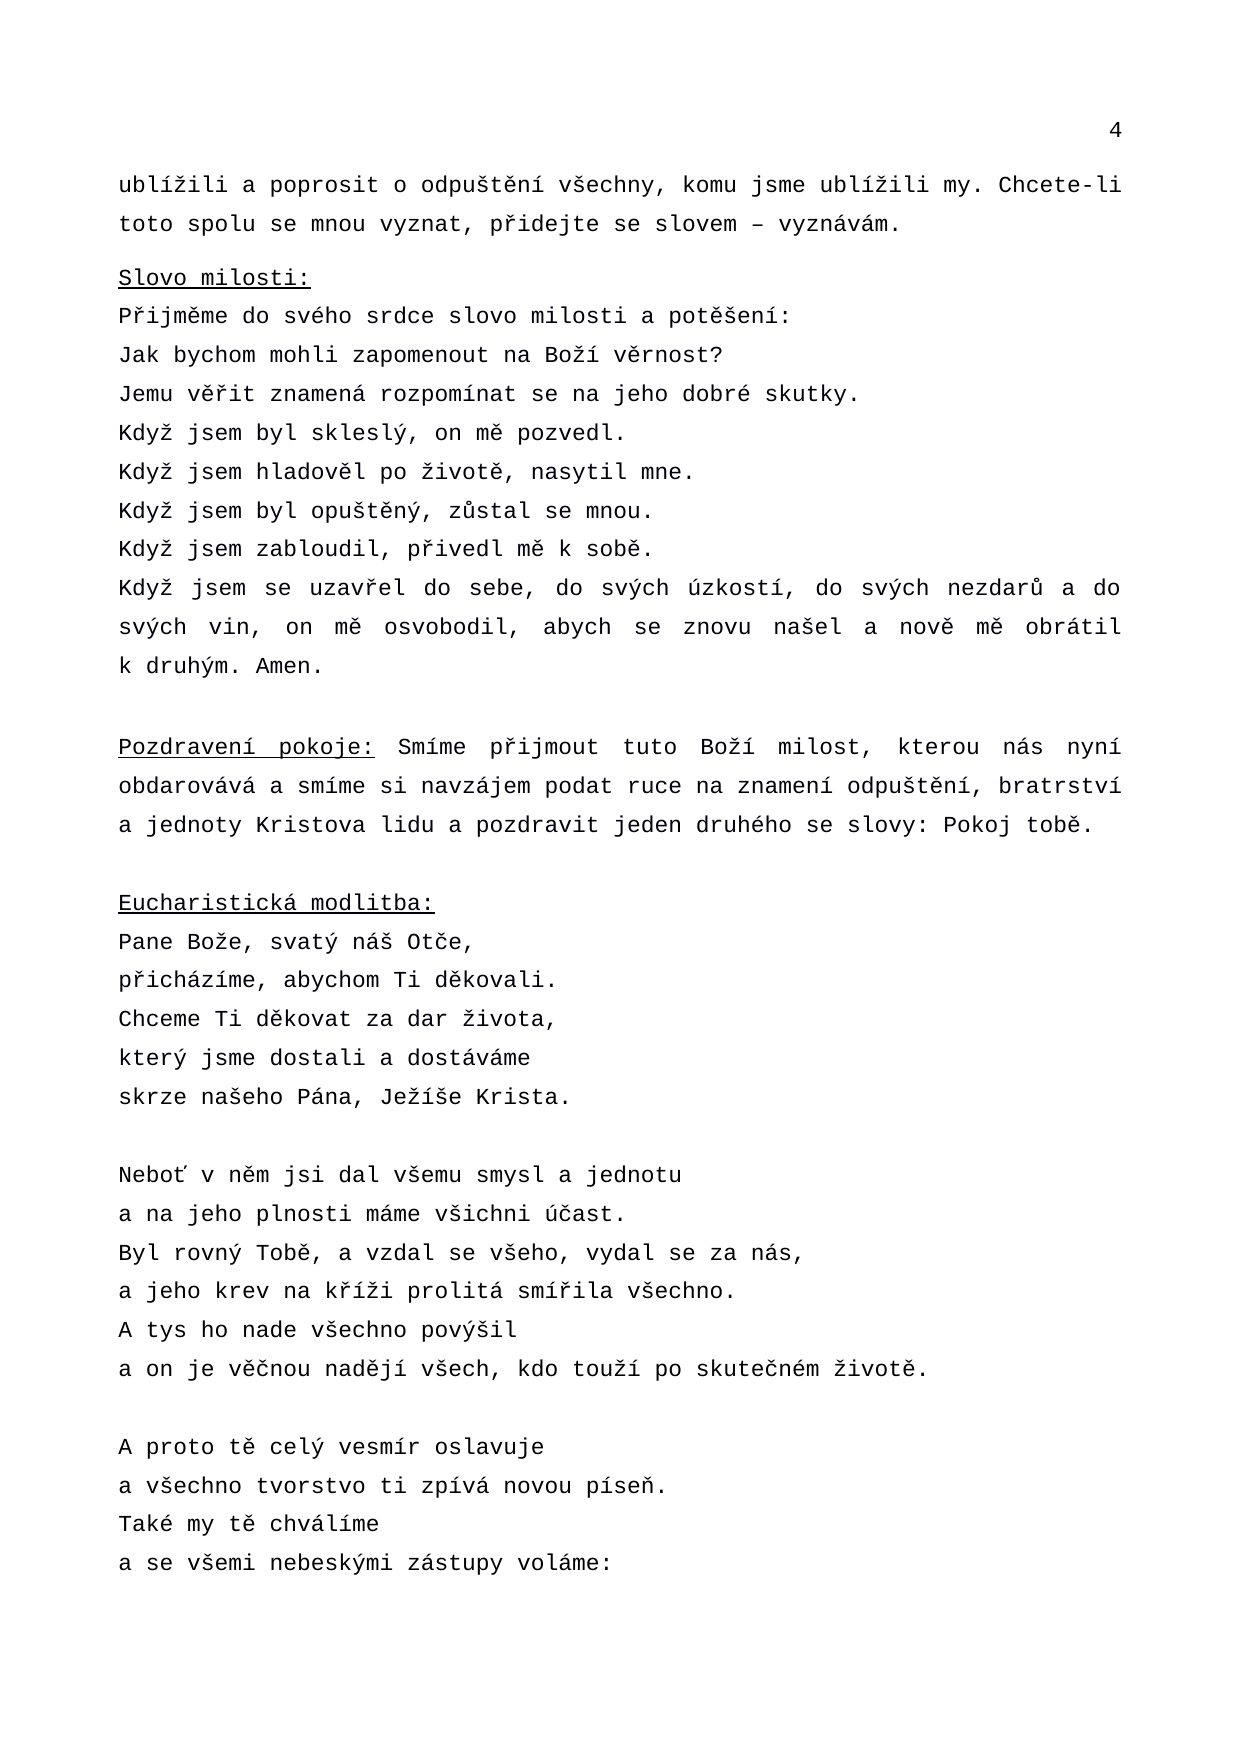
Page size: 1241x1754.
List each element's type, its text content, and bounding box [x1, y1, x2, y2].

text ublížili a poprosit o odpuštění všechny, komu jsme ublížili my. Chcete-li toto spolu se mnou vyznat, přidejte se slovem – vyznávám. [118, 173, 1122, 238]
text Když jsem zabloudil, přivedl mě k sobě. [118, 538, 1122, 564]
text a všechno tvorstvo ti zpívá novou píseň. [118, 1474, 1122, 1500]
text Jemu věřit znamená rozpomínat se na jeho dobré skutky. [118, 382, 1122, 408]
text a se všemi nebeskými zástupy voláme: [118, 1552, 1122, 1578]
text který jsme dostali a dostáváme [118, 1047, 1122, 1072]
text A tys ho nade všechno povýšil [118, 1318, 1122, 1344]
text Když jsem hladověl po životě, nasytil mne. [118, 460, 1122, 486]
text a on je věčnou nadějí všech, kdo touží po skutečném životě. [118, 1357, 1122, 1383]
text Slovo milosti: [118, 266, 1122, 292]
text Eucharistická modlitba: [118, 891, 1122, 917]
text Když jsem byl skleslý, on mě pozvedl. [118, 421, 1122, 447]
text Když jsem byl opuštěný, zůstal se mnou. [118, 499, 1122, 525]
text Pozdravení pokoje: Smíme přijmout tuto Boží milost, kterou nás nyní obdarovává a smíme si navzájem podat ruce na znamení odpuštění, bratrství a jednoty Kristova lidu a pozdravit jeden druhého se slovy: Pokoj tobě. [118, 736, 1122, 839]
text Když jsem se uzavřel do sebe, do svých úzkostí, do svých nezdarů a do svých vin, on mě osvobodil, abych se znovu našel a nově mě obrátil k druhým. Amen. [118, 577, 1122, 680]
text Přijměme do svého srdce slovo milosti a potěšení: [118, 305, 1122, 331]
text Byl rovný Tobě, a vzdal se všeho, vydal se za nás, [118, 1241, 1122, 1267]
text Také my tě chválíme [118, 1513, 1122, 1539]
text a jeho krev na kříži prolitá smířila všechno. [118, 1280, 1122, 1306]
text skrze našeho Pána, Ježíše Krista. [118, 1085, 1122, 1111]
text Chceme Ti děkovat za dar života, [118, 1008, 1122, 1034]
text A proto tě celý vesmír oslavuje [118, 1435, 1122, 1461]
text Jak bychom mohli zapomenout na Boží věrnost? [118, 343, 1122, 369]
text Neboť v něm jsi dal všemu smysl a jednotu [118, 1163, 1122, 1189]
text přicházíme, abychom Ti děkovali. [118, 969, 1122, 995]
text a na jeho plnosti máme všichni účast. [118, 1202, 1122, 1228]
text Pane Bože, svatý náš Otče, [118, 930, 1122, 956]
